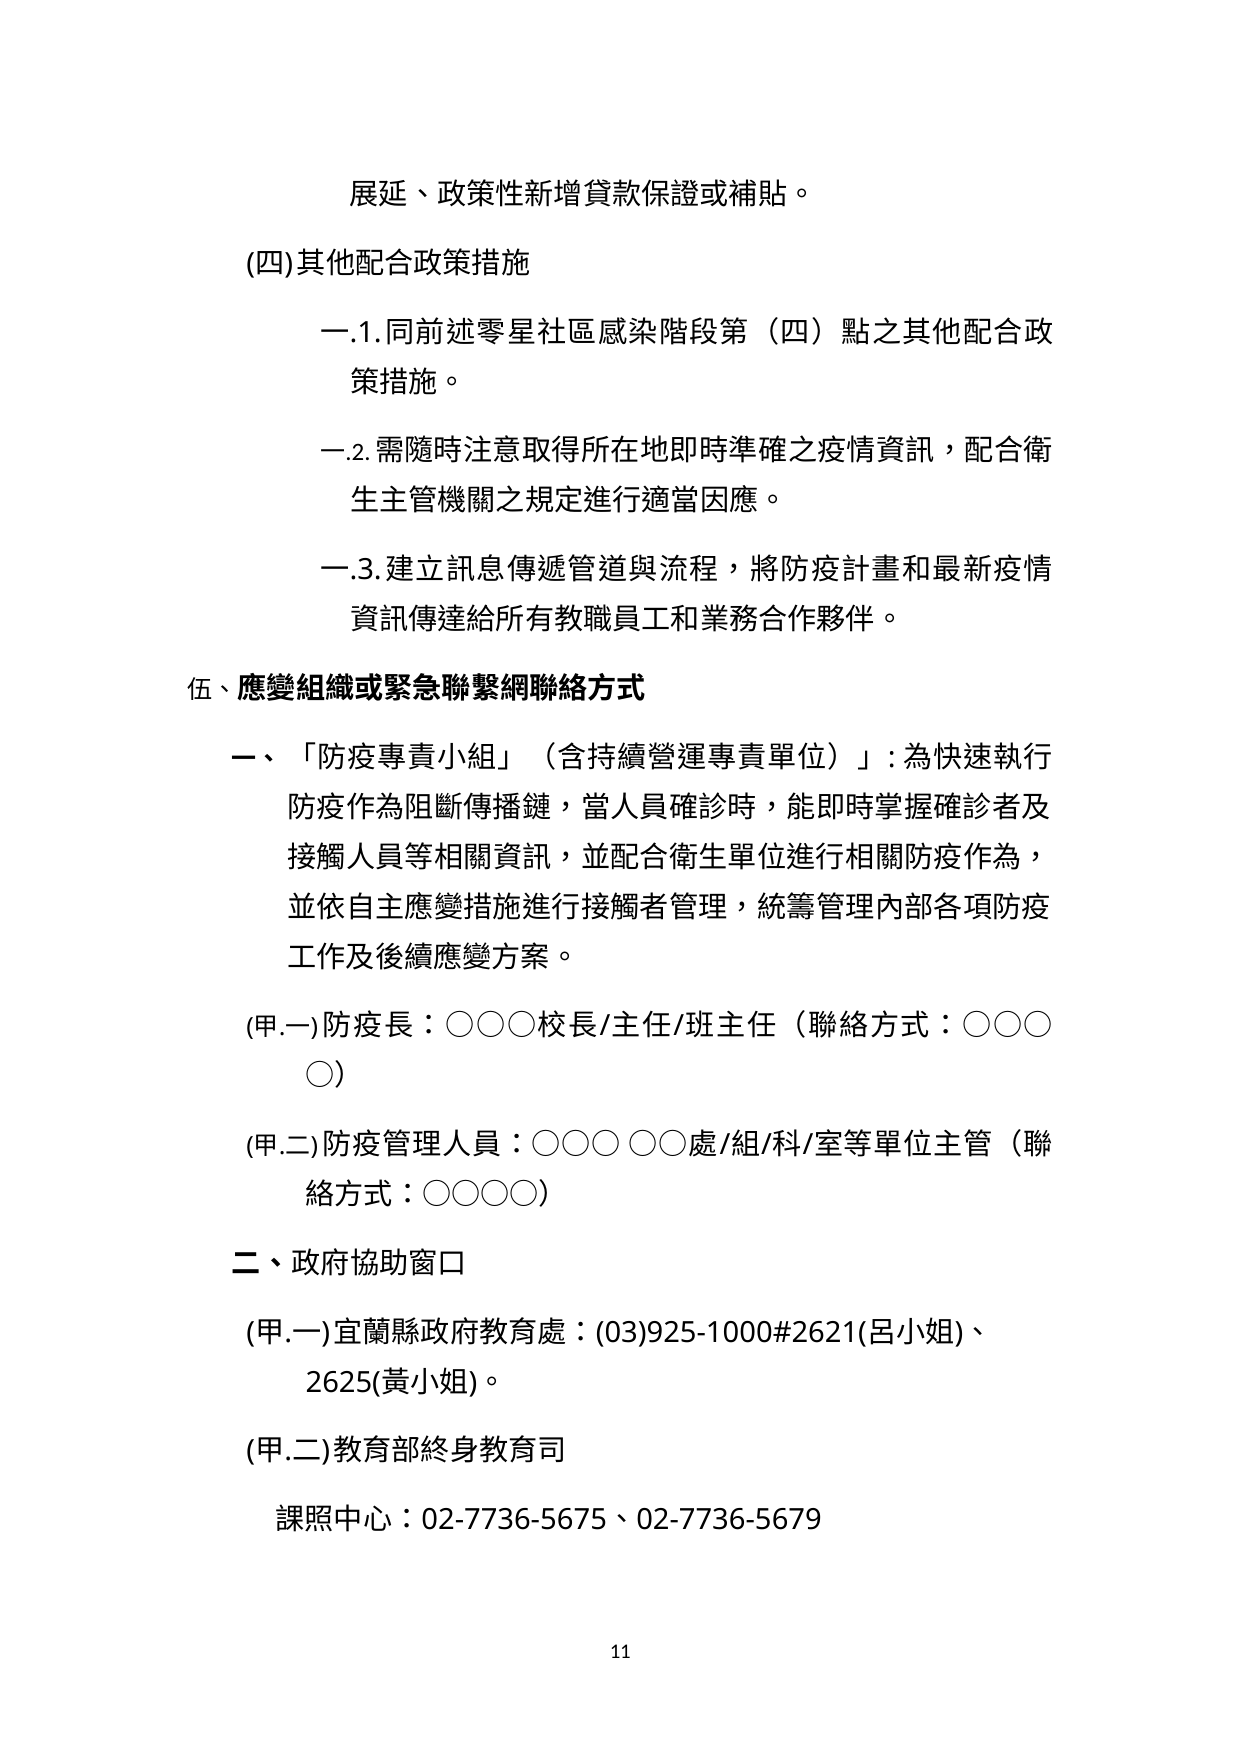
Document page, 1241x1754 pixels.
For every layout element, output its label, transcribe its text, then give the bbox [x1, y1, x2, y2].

list 政府協助窗口 [232, 1233, 1053, 1283]
subtitle 其他配合政策措施 [246, 233, 1053, 283]
list 「防疫專責小組」（含持續營運專責單位）」: 為快速執行防疫作為阻斷傳播鏈，當人員確診時，能即時掌握確診者及接觸人員等相關資訊，並配合衛生單位進行相關防疫作為，並依自主應變措施進行接觸者管理，統籌管理內部各項防疫工作及後續應變方案。 [232, 727, 1053, 977]
list 防疫管理人員：○○○ ○○處/組/科/室等單位主管（聯絡方式：○○○○） [246, 1114, 1053, 1214]
list 課照中心：02-7736-5675、02-7736-5679 [275, 1489, 1053, 1539]
list 防疫長：○○○校長/主任/班主任（聯絡方式：○○○○） [246, 996, 1053, 1096]
list 同前述零星社區感染階段第（四）點之其他配合政策措施。 [320, 302, 1053, 402]
list 教育部終身教育司 [246, 1421, 1053, 1471]
list 需隨時注意取得所在地即時準確之疫情資訊，配合衛生主管機關之規定進行適當因應。 [320, 421, 1053, 521]
list 建立訊息傳遞管道與流程，將防疫計畫和最新疫情資訊傳達給所有教職員工和業務合作夥伴。 [320, 539, 1053, 639]
list 展延、政策性新增貸款保證或補貼。 [320, 164, 1053, 214]
subtitle 應變組織或緊急聯繫網聯絡方式 [187, 658, 1053, 708]
list 宜蘭縣政府教育處：(03)925-1000#2621(呂小姐)、2625(黃小姐)。 [246, 1302, 1053, 1402]
